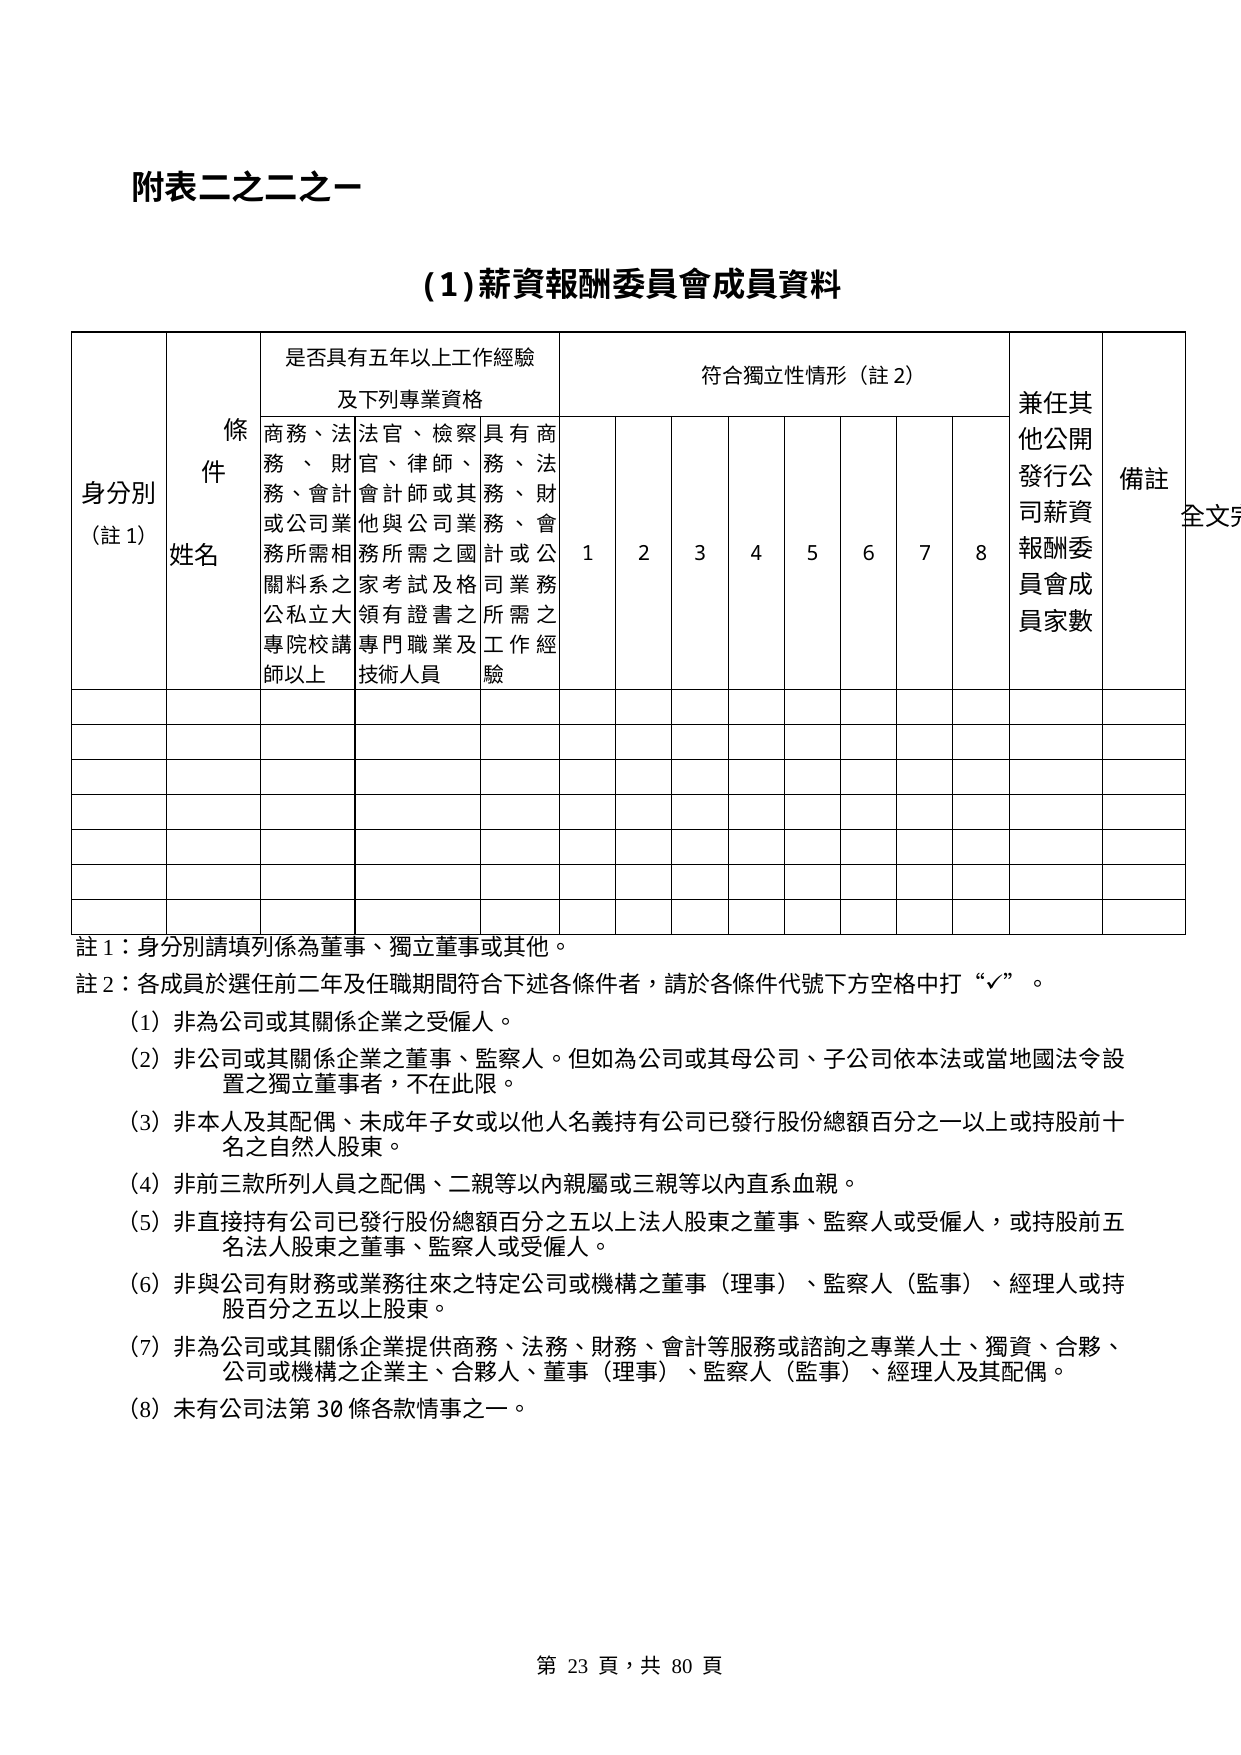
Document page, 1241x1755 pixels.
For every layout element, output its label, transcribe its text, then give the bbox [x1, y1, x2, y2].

table_cell [167, 725, 260, 759]
table_cell [560, 865, 615, 899]
table_cell [897, 830, 952, 864]
table_cell [672, 795, 728, 829]
table_cell [560, 725, 615, 759]
table_cell [481, 900, 559, 934]
table_cell [1103, 760, 1185, 794]
table_cell [1010, 725, 1102, 759]
table_cell [356, 865, 480, 899]
table_cell [953, 795, 1009, 829]
table_cell [841, 760, 896, 794]
table_cell 7 [897, 417, 952, 689]
table_cell [72, 690, 166, 724]
table_cell 4 [729, 417, 784, 689]
text 註2：各成員於選任前二年及任職期間符合下述各條件者，請於各條件代號下方空格中打“”。 [75, 973, 1128, 998]
text 附表二之二之ㄧ [131, 161, 1128, 209]
table_cell [953, 725, 1009, 759]
table_cell [356, 725, 480, 759]
table_cell [167, 795, 260, 829]
table_cell [261, 690, 354, 724]
table_cell [1103, 900, 1185, 934]
table_cell 5 [785, 417, 840, 689]
table_cell [261, 865, 354, 899]
table_cell [560, 795, 615, 829]
table_cell [785, 760, 840, 794]
table_cell [72, 900, 166, 934]
table_cell [481, 865, 559, 899]
table_cell [356, 690, 480, 724]
table_cell [841, 865, 896, 899]
list 非公司或其關係企業之董事、監察人。但如為公司或其母公司、子公司依本法或當地國法令設置之獨立董事者，不在此限。 [116, 1048, 1128, 1098]
table_cell [72, 795, 166, 829]
table_cell [616, 760, 671, 794]
table_cell [616, 900, 671, 934]
table_cell [481, 760, 559, 794]
table_cell [785, 865, 840, 899]
table_cell [560, 690, 615, 724]
table_cell [897, 795, 952, 829]
table_cell [616, 795, 671, 829]
table_cell [729, 725, 784, 759]
table_cell [481, 725, 559, 759]
list 未有公司法第30條各款情事之一。 [116, 1398, 1128, 1423]
table_cell [1010, 900, 1102, 934]
table_cell [1010, 830, 1102, 864]
table_cell [729, 690, 784, 724]
table_cell [953, 865, 1009, 899]
table_cell [672, 760, 728, 794]
table_header 身分別 （註1） [72, 333, 166, 689]
table_cell [1010, 795, 1102, 829]
table_cell [560, 900, 615, 934]
table_cell [261, 795, 354, 829]
table_cell [261, 725, 354, 759]
table_cell [897, 725, 952, 759]
table_cell [841, 830, 896, 864]
table_cell [481, 795, 559, 829]
table_cell 8 [953, 417, 1009, 689]
table_cell [897, 690, 952, 724]
table_cell [1010, 760, 1102, 794]
text (1)薪資報酬委員會成員資料 [131, 258, 1128, 306]
table_cell [672, 725, 728, 759]
table_cell [167, 900, 260, 934]
table_cell [785, 795, 840, 829]
table_cell [1103, 690, 1185, 724]
table_header 備註 全文完 [1103, 333, 1185, 689]
table_header 兼任其他公開發行公司薪資報酬委員會成員家數 [1010, 333, 1102, 689]
table_cell [785, 900, 840, 934]
table_cell [841, 900, 896, 934]
table_cell [356, 795, 480, 829]
table_cell [897, 760, 952, 794]
table_cell [560, 830, 615, 864]
table_cell [841, 795, 896, 829]
table_cell [356, 760, 480, 794]
table_cell [481, 830, 559, 864]
table_cell [261, 760, 354, 794]
table_cell 具有商務、法務、財務、會計或公司業務所需之工作經驗 [481, 417, 559, 689]
table_cell [841, 725, 896, 759]
table_cell [729, 795, 784, 829]
list 非直接持有公司已發行股份總額百分之五以上法人股東之董事、監察人或受僱人，或持股前五名法人股東之董事、監察人或受僱人。 [116, 1210, 1128, 1260]
table_cell 商務、法務、財務、會計或公司業務所需相關料系之公私立大專院校講師以上 [261, 417, 354, 689]
table_cell [72, 725, 166, 759]
table_cell [785, 830, 840, 864]
table_cell [167, 690, 260, 724]
table_cell [72, 865, 166, 899]
table_cell [729, 830, 784, 864]
table_cell [72, 830, 166, 864]
table_cell [897, 900, 952, 934]
table_cell [167, 760, 260, 794]
table_header 符合獨立性情形（註2） [560, 333, 1009, 416]
table_cell 6 [841, 417, 896, 689]
table_cell 法官、檢察官、律師、會計師或其他與公司業務所需之國家考試及格 領有證書之專門職業及技術人員 [356, 417, 480, 689]
text 註1：身分別請填列係為董事、獨立董事或其他。 [75, 935, 1128, 960]
table_cell [1010, 690, 1102, 724]
table_cell [560, 760, 615, 794]
table_cell [953, 900, 1009, 934]
table_cell [953, 830, 1009, 864]
list 非與公司有財務或業務往來之特定公司或機構之董事（理事）、監察人（監事）、經理人或持股百分之五以上股東。 [116, 1273, 1128, 1323]
table_cell [953, 690, 1009, 724]
table_cell [785, 725, 840, 759]
table_cell [729, 760, 784, 794]
table_header 是否具有五年以上工作經驗 及下列專業資格 [261, 333, 559, 416]
table_cell [616, 830, 671, 864]
table_cell [72, 760, 166, 794]
list 非前三款所列人員之配偶、二親等以內親屬或三親等以內直系血親。 [116, 1173, 1128, 1198]
table_cell [167, 830, 260, 864]
table_cell [785, 690, 840, 724]
table_cell [729, 865, 784, 899]
table_cell [897, 865, 952, 899]
table_cell [841, 690, 896, 724]
table_cell [729, 900, 784, 934]
table_cell [616, 690, 671, 724]
table_cell 3 [672, 417, 728, 689]
table_cell [1103, 795, 1185, 829]
table_cell 2 [616, 417, 671, 689]
table_cell [1103, 725, 1185, 759]
table_cell [356, 830, 480, 864]
list 非為公司或其關係企業之受僱人。 [116, 1010, 1128, 1035]
table_cell [261, 900, 354, 934]
table_cell [672, 865, 728, 899]
table_cell [1010, 865, 1102, 899]
table_cell 1 [560, 417, 615, 689]
table_cell [672, 830, 728, 864]
table_cell [356, 900, 480, 934]
table_cell [261, 830, 354, 864]
table_cell [1103, 865, 1185, 899]
table_cell [481, 690, 559, 724]
table_cell [616, 865, 671, 899]
table_cell [672, 900, 728, 934]
table_cell [616, 725, 671, 759]
list 非本人及其配偶、未成年子女或以他人名義持有公司已發行股份總額百分之一以上或持股前十名之自然人股東。 [116, 1110, 1128, 1160]
table_cell [953, 760, 1009, 794]
table_header 條件 姓名 [167, 333, 260, 689]
table_cell [672, 690, 728, 724]
list 非為公司或其關係企業提供商務、法務、財務、會計等服務或諮詢之專業人士、獨資、合夥、公司或機構之企業主、合夥人、董事（理事）、監察人（監事）、經理人及其配偶。 [116, 1335, 1128, 1385]
table_cell [1103, 830, 1185, 864]
table_cell [167, 865, 260, 899]
